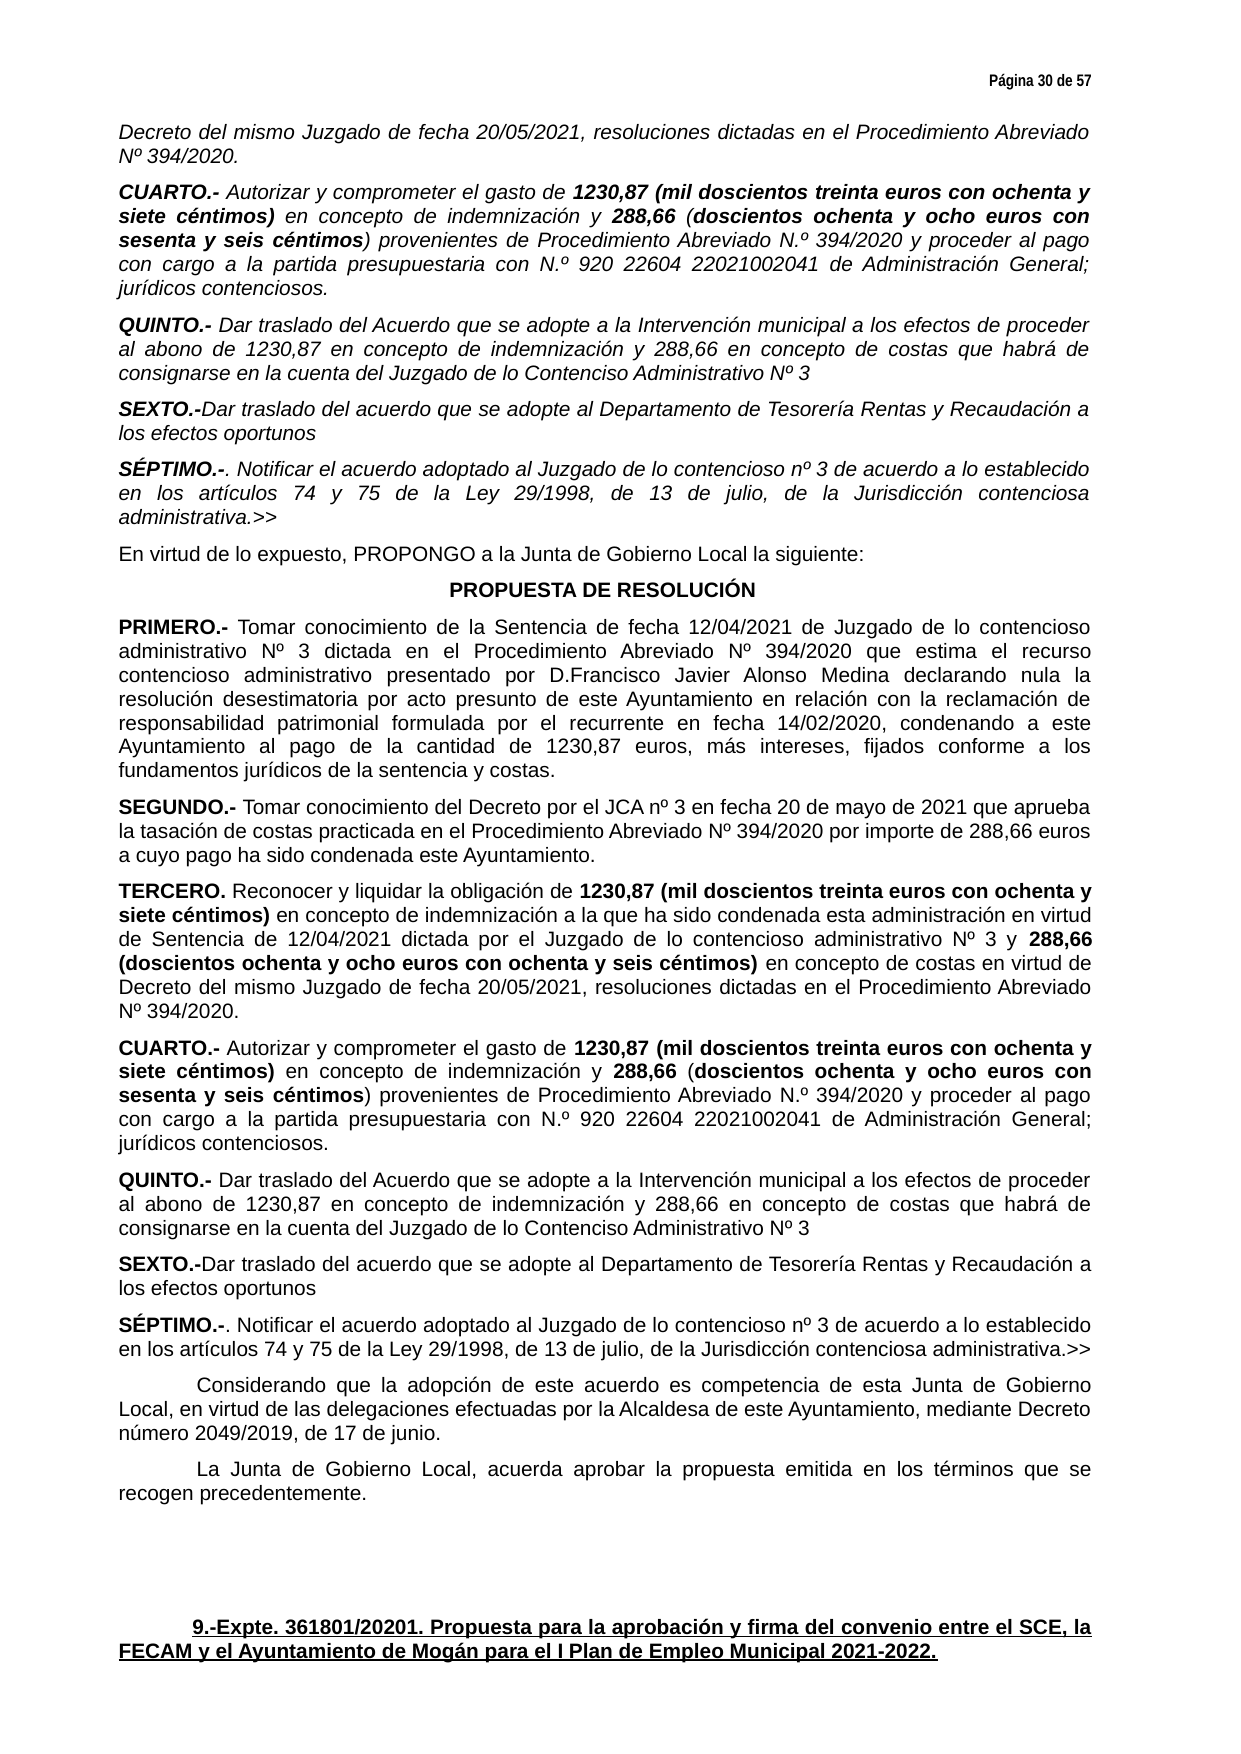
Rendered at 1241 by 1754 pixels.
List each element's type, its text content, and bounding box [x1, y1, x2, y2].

text QUINTO.- Dar traslado del Acuerdo que se adopte a la Intervención municipal a los efectos de proceder al abono de 1230,87 en concepto de indemnización y 288,66 en concepto de costas que habrá de consignarse en la cuenta del Juzgado de lo Contenciso Administrativo Nº 3 [118, 1168, 1092, 1239]
text TERCERO. Reconocer y liquidar la obligación de 1230,87 (mil doscientos treinta euros con ochenta y siete céntimos) en concepto de indemnización a la que ha sido condenada esta administración en virtud de Sentencia de 12/04/2021 dictada por el Juzgado de lo contencioso administrativo Nº 3 y 288,66 (doscientos ochenta y ocho euros con ochenta y seis céntimos) en concepto de costas en virtud de Decreto del mismo Juzgado de fecha 20/05/2021, resoluciones dictadas en el Procedimiento Abreviado Nº 394/2020. [118, 879, 1092, 1023]
text La Junta de Gobierno Local, acuerda aprobar la propuesta emitida en los términos que se recogen precedentemente. [118, 1457, 1092, 1505]
text CUARTO.- Autorizar y comprometer el gasto de 1230,87 (mil doscientos treinta euros con ochenta y siete céntimos) en concepto de indemnización y 288,66 (doscientos ochenta y ocho euros con sesenta y seis céntimos) provenientes de Procedimiento Abreviado N.º 394/2020 y proceder al pago con cargo a la partida presupuestaria con N.º 920 22604 22021002041 de Administración General; jurídicos contenciosos. [118, 180, 1092, 300]
text En virtud de lo expuesto, PROPONGO a la Junta de Gobierno Local la siguiente: [118, 542, 1092, 566]
text SÉPTIMO.-. Notificar el acuerdo adoptado al Juzgado de lo contencioso nº 3 de acuerdo a lo establecido en los artículos 74 y 75 de la Ley 29/1998, de 13 de julio, de la Jurisdicción contenciosa administrativa.>> [118, 457, 1092, 529]
text SEGUNDO.- Tomar conocimiento del Decreto por el JCA nº 3 en fecha 20 de mayo de 2021 que aprueba la tasación de costas practicada en el Procedimiento Abreviado Nº 394/2020 por importe de 288,66 euros a cuyo pago ha sido condenada este Ayuntamiento. [118, 795, 1092, 867]
text SEXTO.-Dar traslado del acuerdo que se adopte al Departamento de Tesorería Rentas y Recaudación a los efectos oportunos [118, 397, 1092, 445]
text Considerando que la adopción de este acuerdo es competencia de esta Junta de Gobierno Local, en virtud de las delegaciones efectuadas por la Alcaldesa de este Ayuntamiento, mediante Decreto número 2049/2019, de 17 de junio. [118, 1373, 1092, 1445]
text 9.-Expte. 361801/20201. Propuesta para la aprobación y firma del convenio entre el SCE, la FECAM y el Ayuntamiento de Mogán para el I Plan de Empleo Municipal 2021-2022. [118, 1614, 1092, 1662]
text SÉPTIMO.-. Notificar el acuerdo adoptado al Juzgado de lo contencioso nº 3 de acuerdo a lo establecido en los artículos 74 y 75 de la Ley 29/1998, de 13 de julio, de la Jurisdicción contenciosa administrativa.>> [118, 1312, 1092, 1360]
text Decreto del mismo Juzgado de fecha 20/05/2021, resoluciones dictadas en el Procedimiento Abreviado Nº 394/2020. [118, 120, 1092, 168]
text PRIMERO.- Tomar conocimiento de la Sentencia de fecha 12/04/2021 de Juzgado de lo contencioso administrativo Nº 3 dictada en el Procedimiento Abreviado Nº 394/2020 que estima el recurso contencioso administrativo presentado por D.Francisco Javier Alonso Medina declarando nula la resolución desestimatoria por acto presunto de este Ayuntamiento en relación con la reclamación de responsabilidad patrimonial formulada por el recurrente en fecha 14/02/2020, condenando a este Ayuntamiento al pago de la cantidad de 1230,87 euros, más intereses, fijados conforme a los fundamentos jurídicos de la sentencia y costas. [118, 614, 1092, 782]
text PROPUESTA DE RESOLUCIÓN [118, 578, 1092, 602]
text CUARTO.- Autorizar y comprometer el gasto de 1230,87 (mil doscientos treinta euros con ochenta y siete céntimos) en concepto de indemnización y 288,66 (doscientos ochenta y ocho euros con sesenta y seis céntimos) provenientes de Procedimiento Abreviado N.º 394/2020 y proceder al pago con cargo a la partida presupuestaria con N.º 920 22604 22021002041 de Administración General; jurídicos contenciosos. [118, 1035, 1092, 1155]
text SEXTO.-Dar traslado del acuerdo que se adopte al Departamento de Tesorería Rentas y Recaudación a los efectos oportunos [118, 1252, 1092, 1300]
text QUINTO.- Dar traslado del Acuerdo que se adopte a la Intervención municipal a los efectos de proceder al abono de 1230,87 en concepto de indemnización y 288,66 en concepto de costas que habrá de consignarse en la cuenta del Juzgado de lo Contenciso Administrativo Nº 3 [118, 312, 1092, 384]
